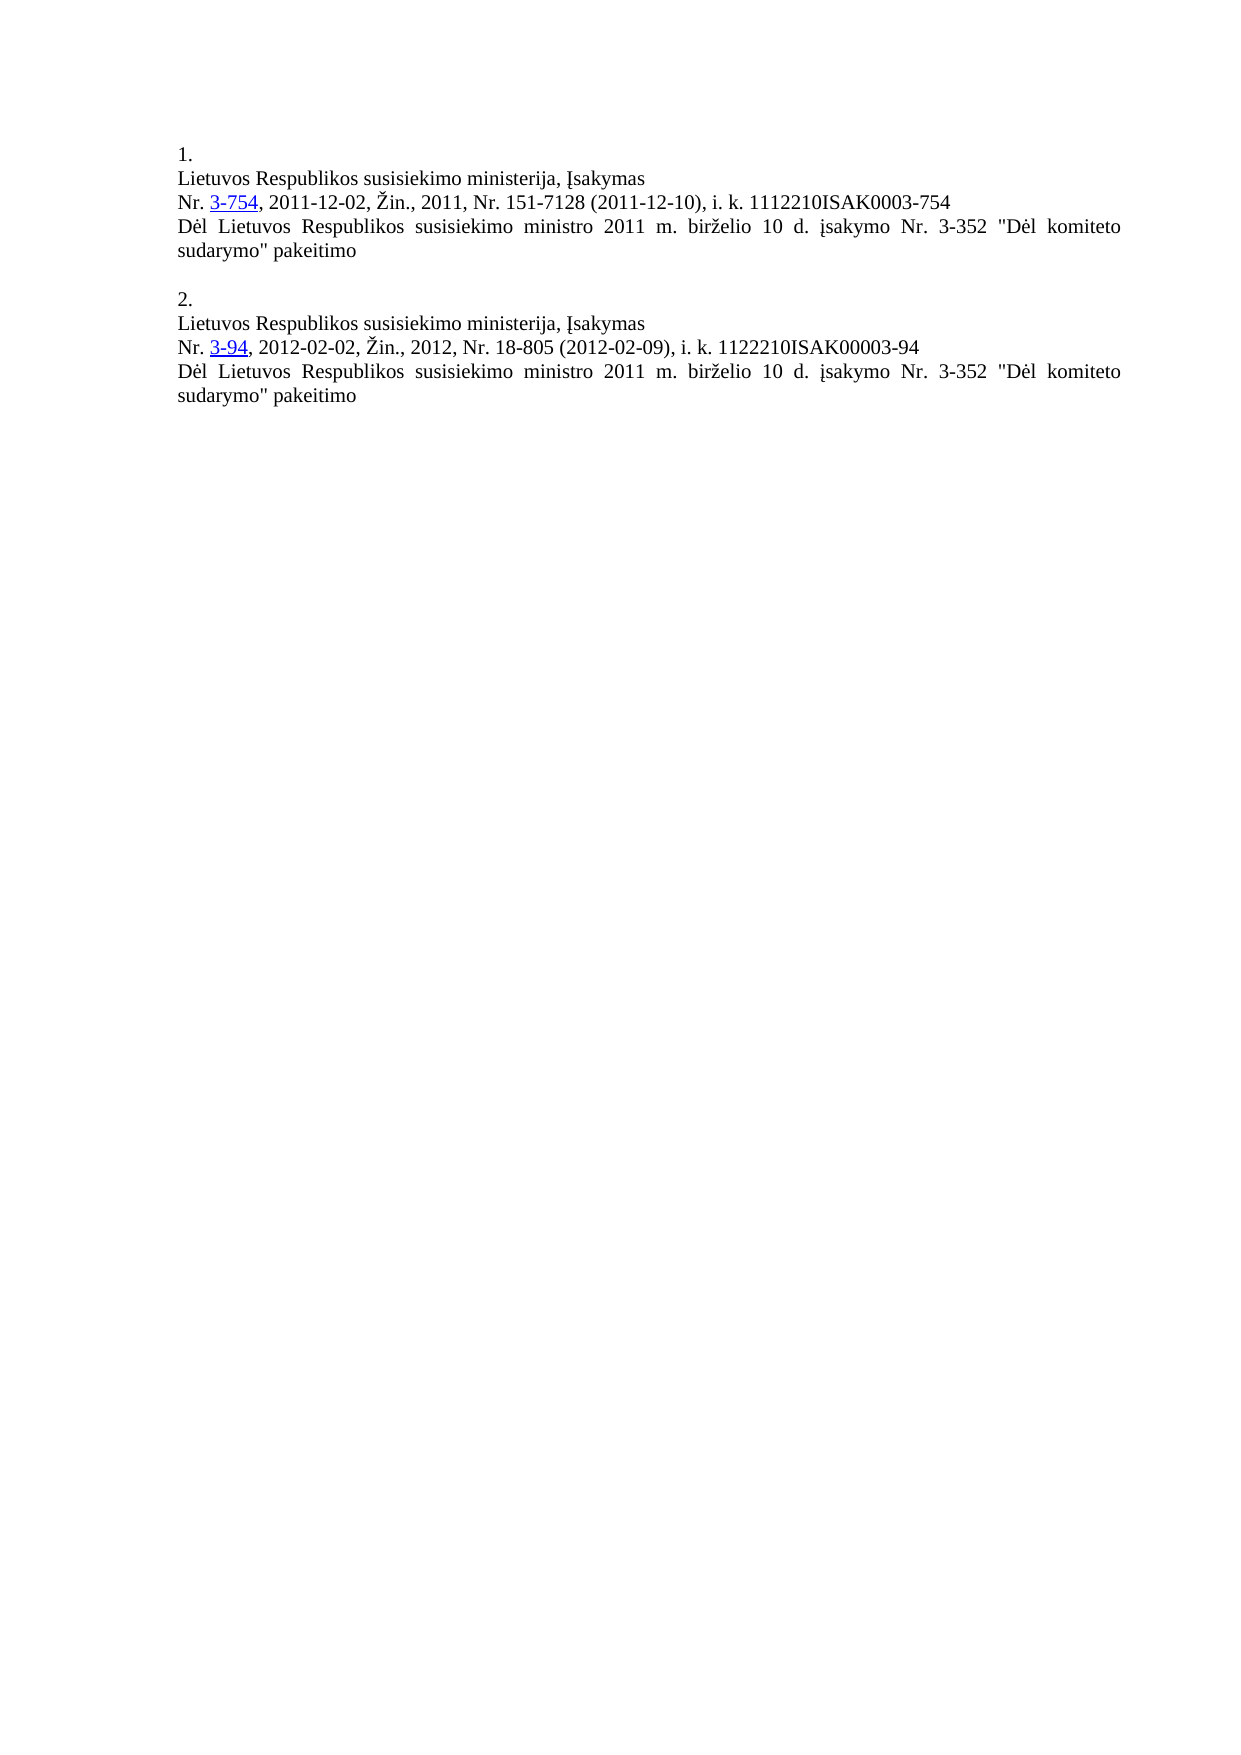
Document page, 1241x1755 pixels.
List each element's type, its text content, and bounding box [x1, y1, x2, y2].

text 1. [177, 142, 1122, 166]
text 2. [177, 287, 1122, 311]
text Dėl Lietuvos Respublikos susisiekimo ministro 2011 m. birželio 10 d. įsakymo Nr. 3-352 "Dėl komiteto sudarymo" pakeitimo [177, 214, 1122, 262]
text Nr. 3-94, 2012-02-02, Žin., 2012, Nr. 18-805 (2012-02-09), i. k. 1122210ISAK00003-94 [177, 335, 1122, 359]
text Lietuvos Respublikos susisiekimo ministerija, Įsakymas [177, 311, 1122, 335]
text Lietuvos Respublikos susisiekimo ministerija, Įsakymas [177, 166, 1122, 190]
text Nr. 3-754, 2011-12-02, Žin., 2011, Nr. 151-7128 (2011-12-10), i. k. 1112210ISAK0003-754 [177, 190, 1122, 214]
text Dėl Lietuvos Respublikos susisiekimo ministro 2011 m. birželio 10 d. įsakymo Nr. 3-352 "Dėl komiteto sudarymo" pakeitimo [177, 359, 1122, 407]
